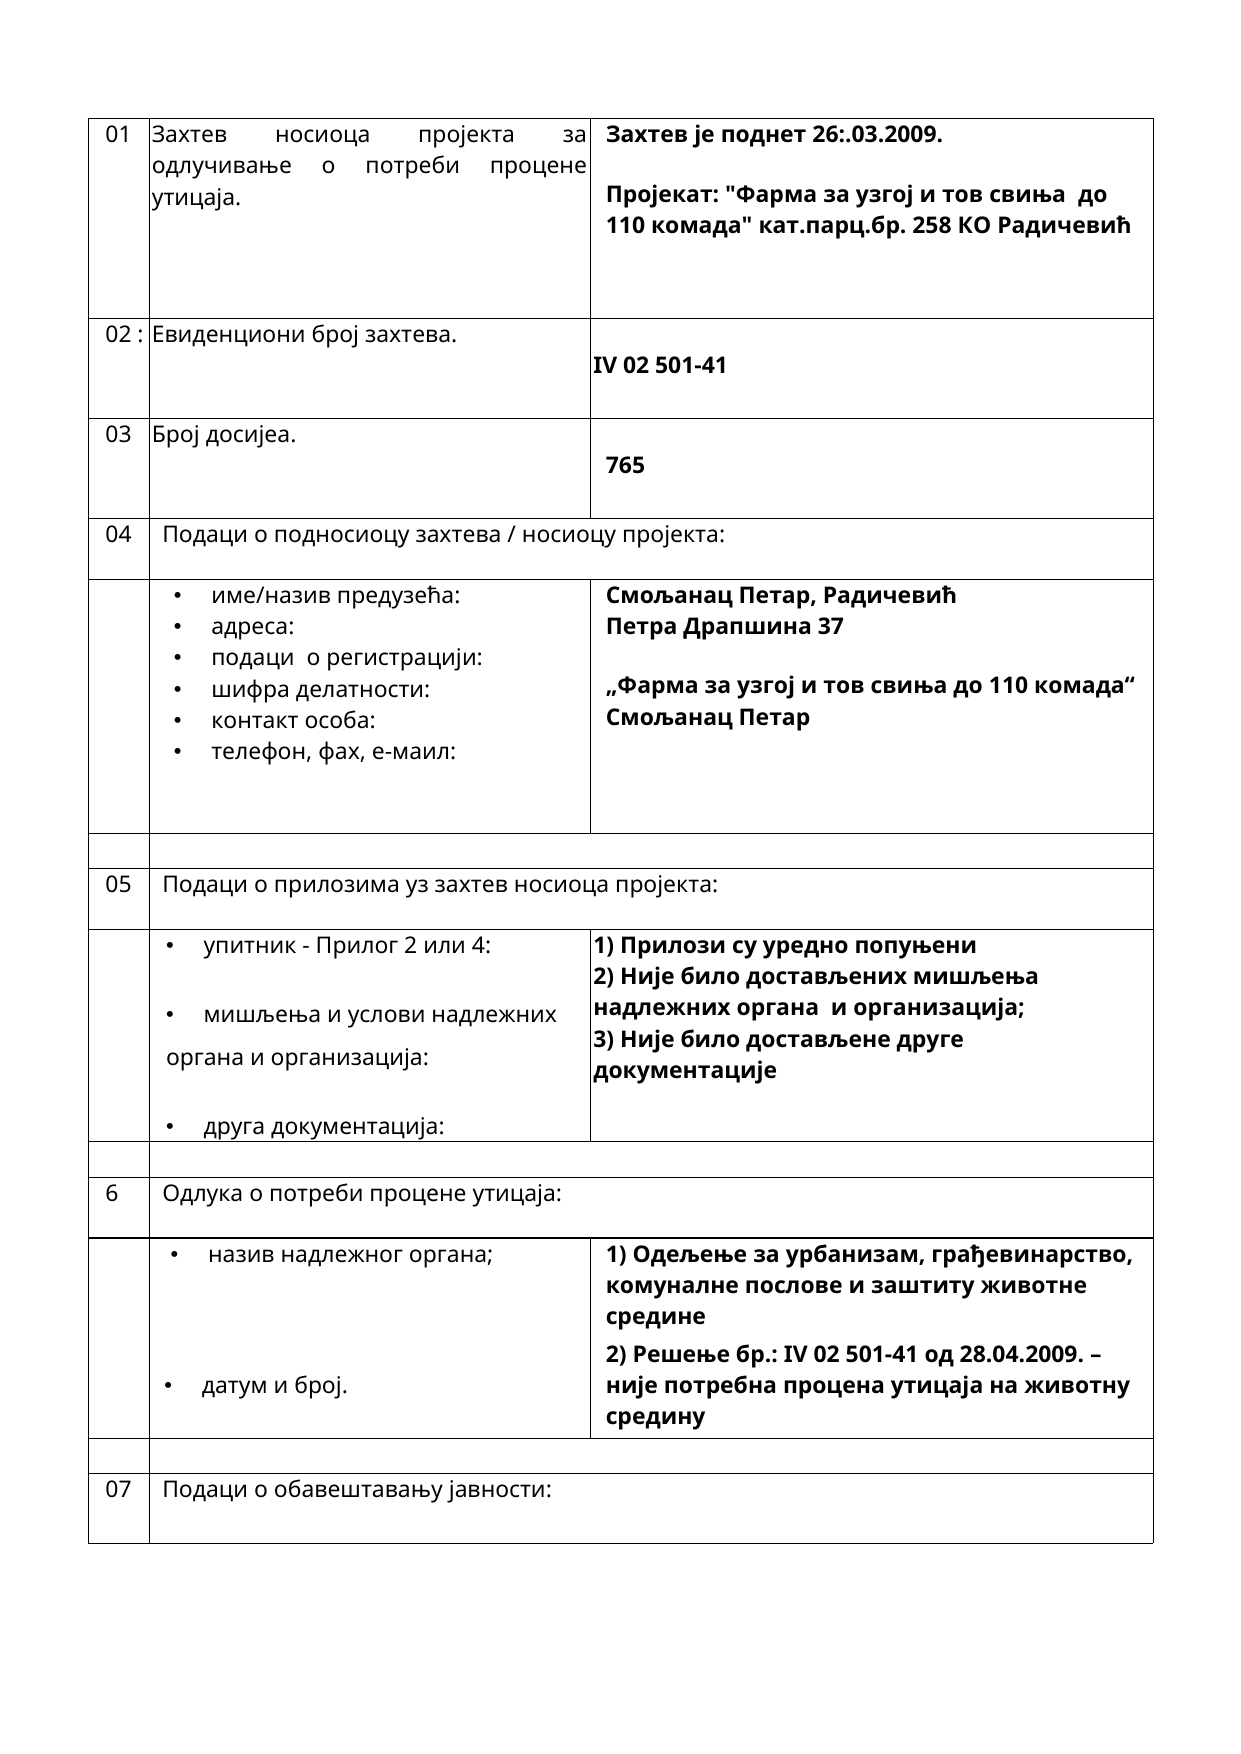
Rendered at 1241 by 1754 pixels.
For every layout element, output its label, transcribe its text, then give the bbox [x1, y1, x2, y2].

table_cell 04 [89, 519, 149, 579]
table_cell [150, 834, 1153, 868]
table_cell Евиденциони број захтева. [150, 319, 590, 418]
table_cell Смољанац Петар, Радичевић Петра Драпшина 37 „Фарма за узгој и тов свиња до 110 комада“ Смољанац Петар [591, 580, 1153, 833]
table_cell [89, 580, 149, 833]
table_cell Број досијеа. [150, 419, 590, 518]
table_header Захтев носиоца пројекта за одлучивање о потреби процене утицаја. [150, 119, 590, 318]
table_cell [150, 1142, 1153, 1177]
table_cell Подаци о прилозима уз захтев носиоца пројекта: [150, 869, 1153, 929]
table_cell [89, 930, 149, 1141]
table_cell 1) Одељење за урбанизам, грађевинарство, комуналне послове и заштиту животне средине 2) Решење бр.: IV 02 501-41 од 28.04.2009. – није потребна процена утицаја на животну средину [591, 1239, 1153, 1438]
table_cell 05 [89, 869, 149, 929]
table_cell Подаци о подносиоцу захтева / носиоцу пројекта: [150, 519, 1153, 579]
table_cell [89, 1142, 149, 1177]
table_cell 1) Прилози су уредно попуњени 2) Није било достављених мишљења надлежних органа и организација; 3) Није било достављене друге документације [591, 930, 1153, 1141]
table_header 01 [89, 119, 149, 318]
table_cell [150, 1439, 1153, 1473]
table_cell 6 [89, 1178, 149, 1237]
table_cell [89, 1439, 149, 1473]
table_cell име/назив предузећа: адреса: подаци о регистрацији: шифра делатности: контакт особа: телефон, фаx, е-маил: [150, 580, 590, 833]
table_cell 03 [89, 419, 149, 518]
table_cell [89, 1239, 149, 1438]
table_cell 07 [89, 1474, 149, 1543]
table_cell назив надлежног органа; датум и број. [150, 1239, 590, 1438]
table_cell IV 02 501-41 [591, 319, 1153, 418]
table_cell упитник - Прилог 2 или 4: мишљења и услови надлежних органа и организација: друга документација: [150, 930, 590, 1141]
table_header Захтев је поднет 26:.03.2009. Пројекат: "Фарма за узгој и тов свиња до 110 комада" кат.парц.бр. 258 КО Радичевић [591, 119, 1153, 318]
table_cell Подаци о обавештавању јавности: [150, 1474, 1153, 1543]
table_cell 765 [591, 419, 1153, 518]
table_cell 02 : [89, 319, 149, 418]
table_cell [89, 834, 149, 868]
table_cell Одлука о потреби процене утицаја: [150, 1178, 1153, 1237]
